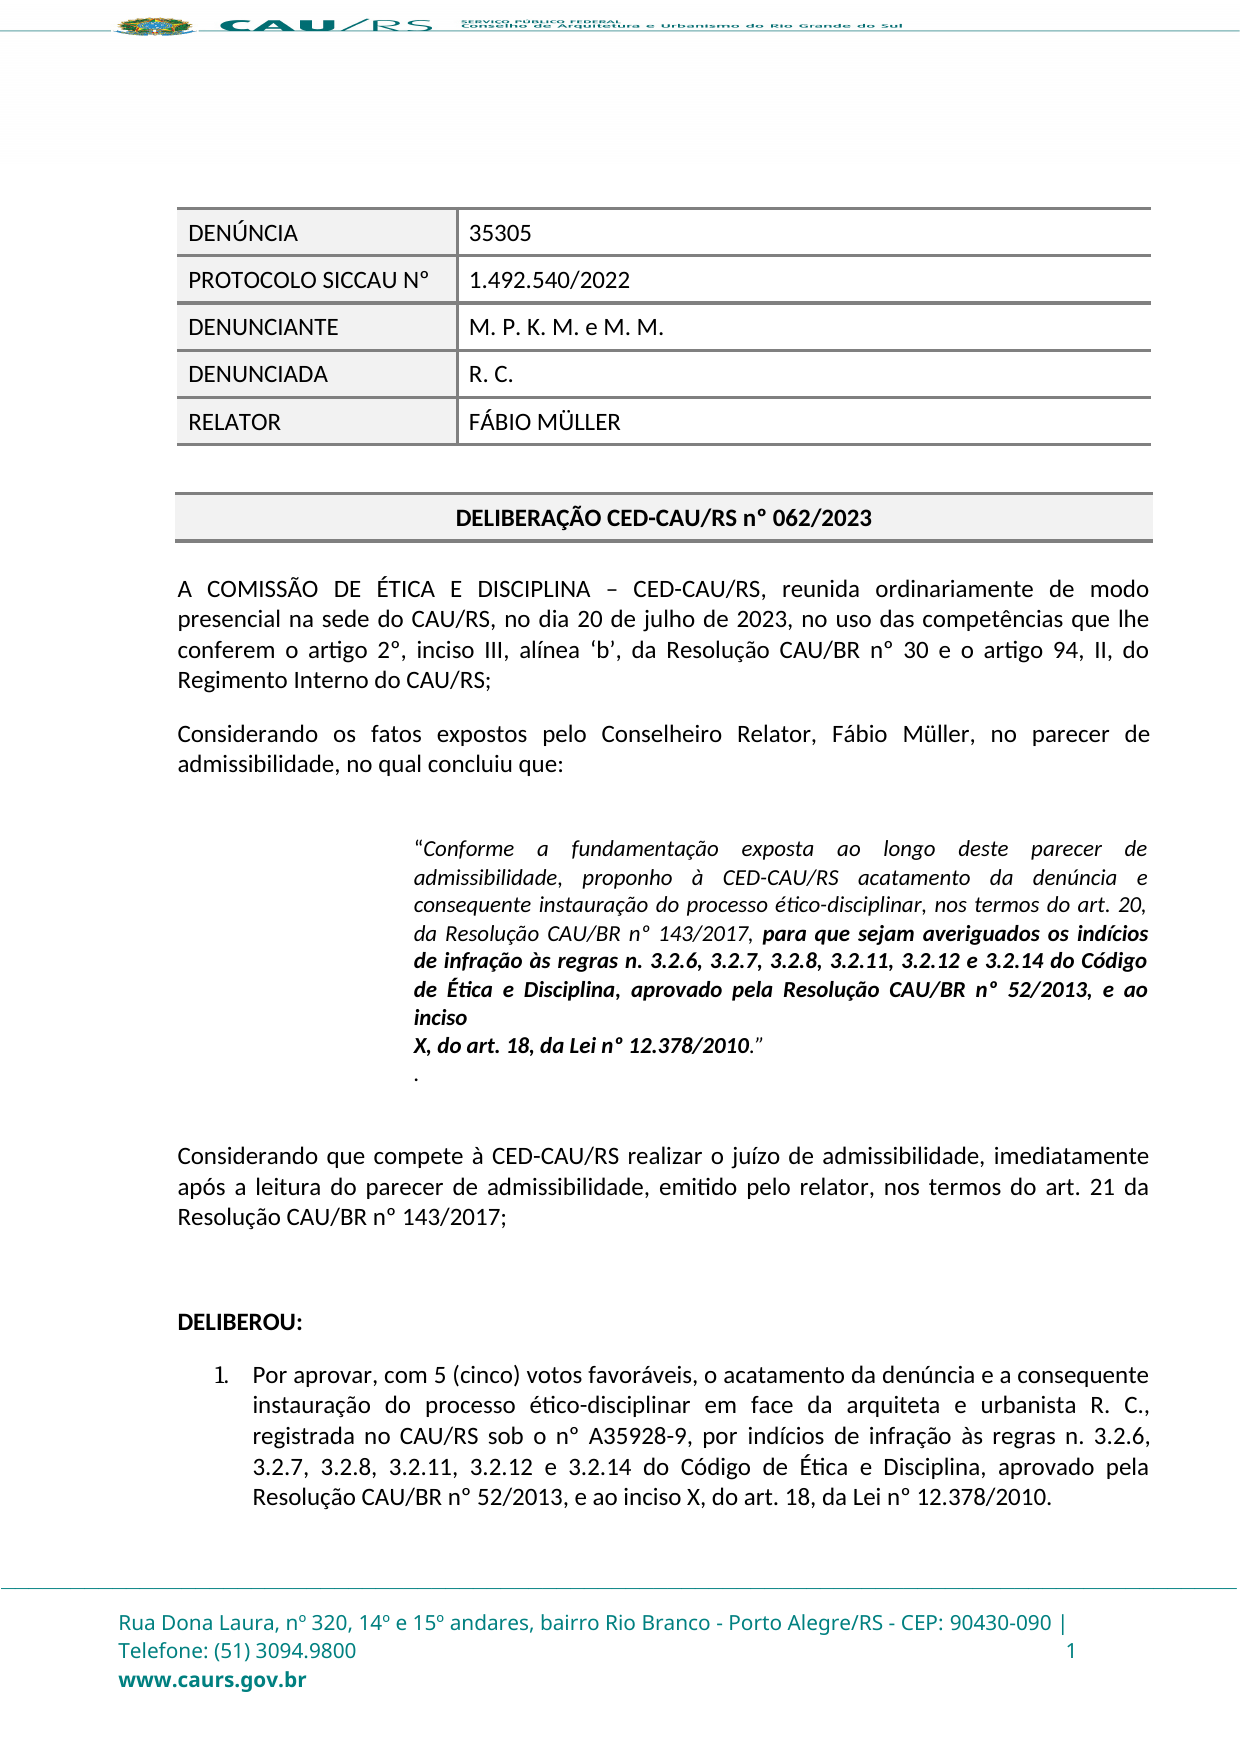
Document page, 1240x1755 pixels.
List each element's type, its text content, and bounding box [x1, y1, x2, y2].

text X, do art. 18, da Lei nº 12.378/2010.” [413, 1031, 1151, 1059]
text A COMISSÃO DE ÉTICA E DISCIPLINA – CED-CAU/RS, reunida ordinariamente de modo presencial na sede do CAU/RS, no dia 20 de julho de 2023, no uso das competências que lhe conferem o artigo 2º, inciso III, alínea ‘b’, da Resolução CAU/BR nº 30 e o artigo 94, II, do Regimento Interno do CAU/RS; [177, 573, 1151, 695]
text . [413, 1059, 1151, 1087]
table_header DELIBERAÇÃO CED-CAU/RS nº 062/2023 [175, 495, 1153, 539]
table_cell M. P. K. M. e M. M. [459, 305, 1151, 349]
table_cell R. C. [459, 352, 1151, 396]
table_cell DENUNCIADA [177, 352, 456, 396]
table_cell DENUNCIANTE [177, 305, 456, 349]
text “Conforme a fundamentação exposta ao longo deste parecer de admissibilidade, proponho à CED-CAU/RS acatamento da denúncia e consequente instauração do processo ético-disciplinar, nos termos do art. 20, da Resolução CAU/BR nº 143/2017, para que sejam averiguados os indícios de infração às regras n. 3.2.6, 3.2.7, 3.2.8, 3.2.11, 3.2.12 e 3.2.14 do Código de Ética e Disciplina, aprovado pela Resolução CAU/BR nº 52/2013, e ao inciso [413, 834, 1151, 1031]
text Considerando que compete à CED-CAU/RS realizar o juízo de admissibilidade, imediatamente após a leitura do parecer de admissibilidade, emitido pelo relator, nos termos do art. 21 da Resolução CAU/BR nº 143/2017; [177, 1140, 1151, 1232]
text Considerando os fatos expostos pelo Conselheiro Relator, Fábio Müller, no parecer de admissibilidade, no qual concluiu que: [177, 718, 1151, 779]
list Por aprovar, com 5 (cinco) votos favoráveis, o acatamento da denúncia e a consequente instauração do processo ético-disciplinar em face da arquiteta e urbanista R. C., registrada no CAU/RS sob o nº A35928-9, por indícios de infração às regras n. 3.2.6, 3.2.7, 3.2.8, 3.2.11, 3.2.12 e 3.2.14 do Código de Ética e Disciplina, aprovado pela Resolução CAU/BR nº 52/2013, e ao inciso X, do art. 18, da Lei nº 12.378/2010. [215, 1359, 1151, 1512]
table_cell PROTOCOLO SICCAU Nº [177, 257, 456, 301]
table_cell 1.492.540/2022 [459, 257, 1151, 301]
table_header DENÚNCIA [177, 210, 456, 254]
table_header 35305 [459, 210, 1151, 254]
table_cell RELATOR [177, 399, 456, 443]
text DELIBEROU: [177, 1306, 1151, 1336]
table_cell FÁBIO MÜLLER [459, 399, 1151, 443]
